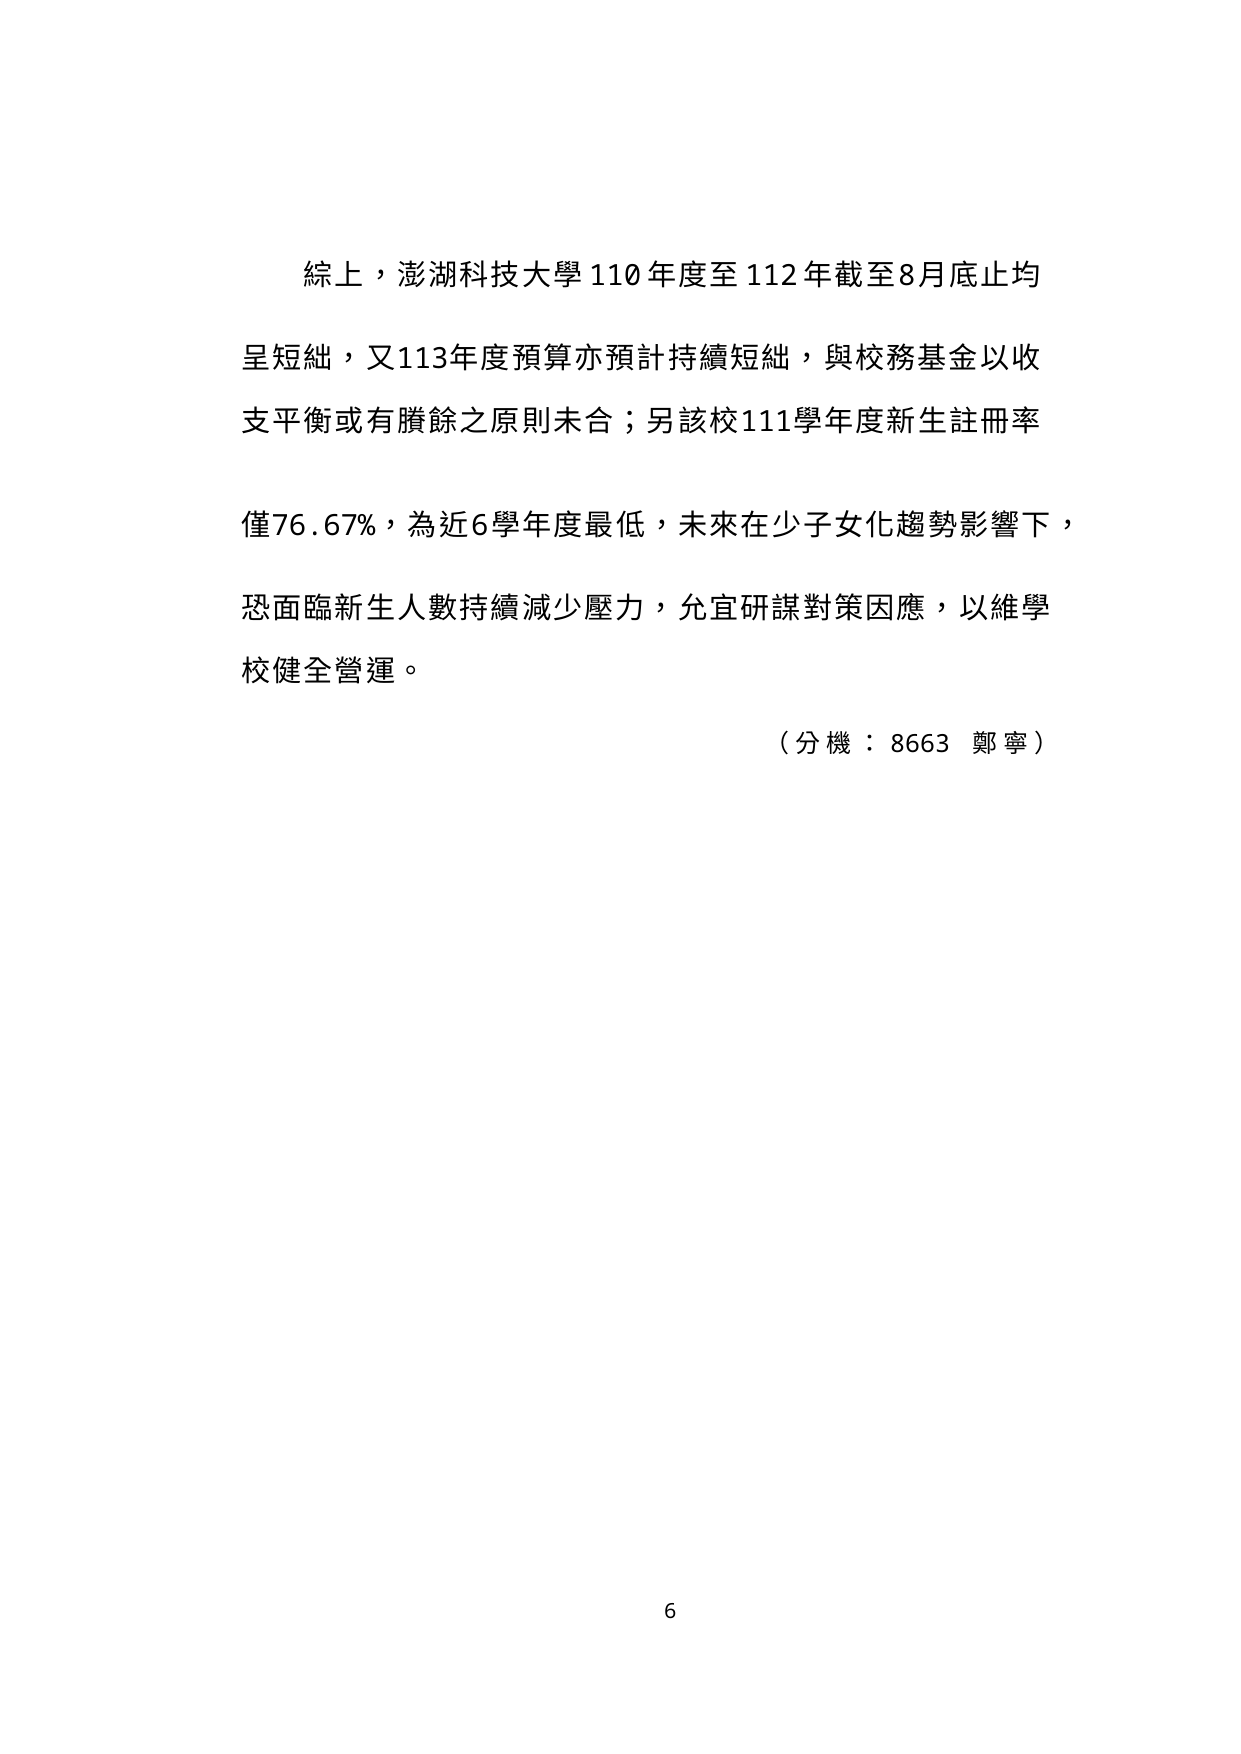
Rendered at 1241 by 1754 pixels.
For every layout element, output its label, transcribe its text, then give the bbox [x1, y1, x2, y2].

text 綜上，澎湖科技大學110年度至112年截至8月底止均呈短絀，又113年度預算亦預計持續短絀，與校務基金以收支平衡或有賸餘之原則未合；另該校111學年度新生註冊率僅76.67%，為近6學年度最低，未來在少子女化趨勢影響下，恐面臨新生人數持續減少壓力，允宜研謀對策因應，以維學校健全營運。 [236, 189, 1063, 689]
text （分機：8663 鄭寧） [177, 689, 1063, 752]
